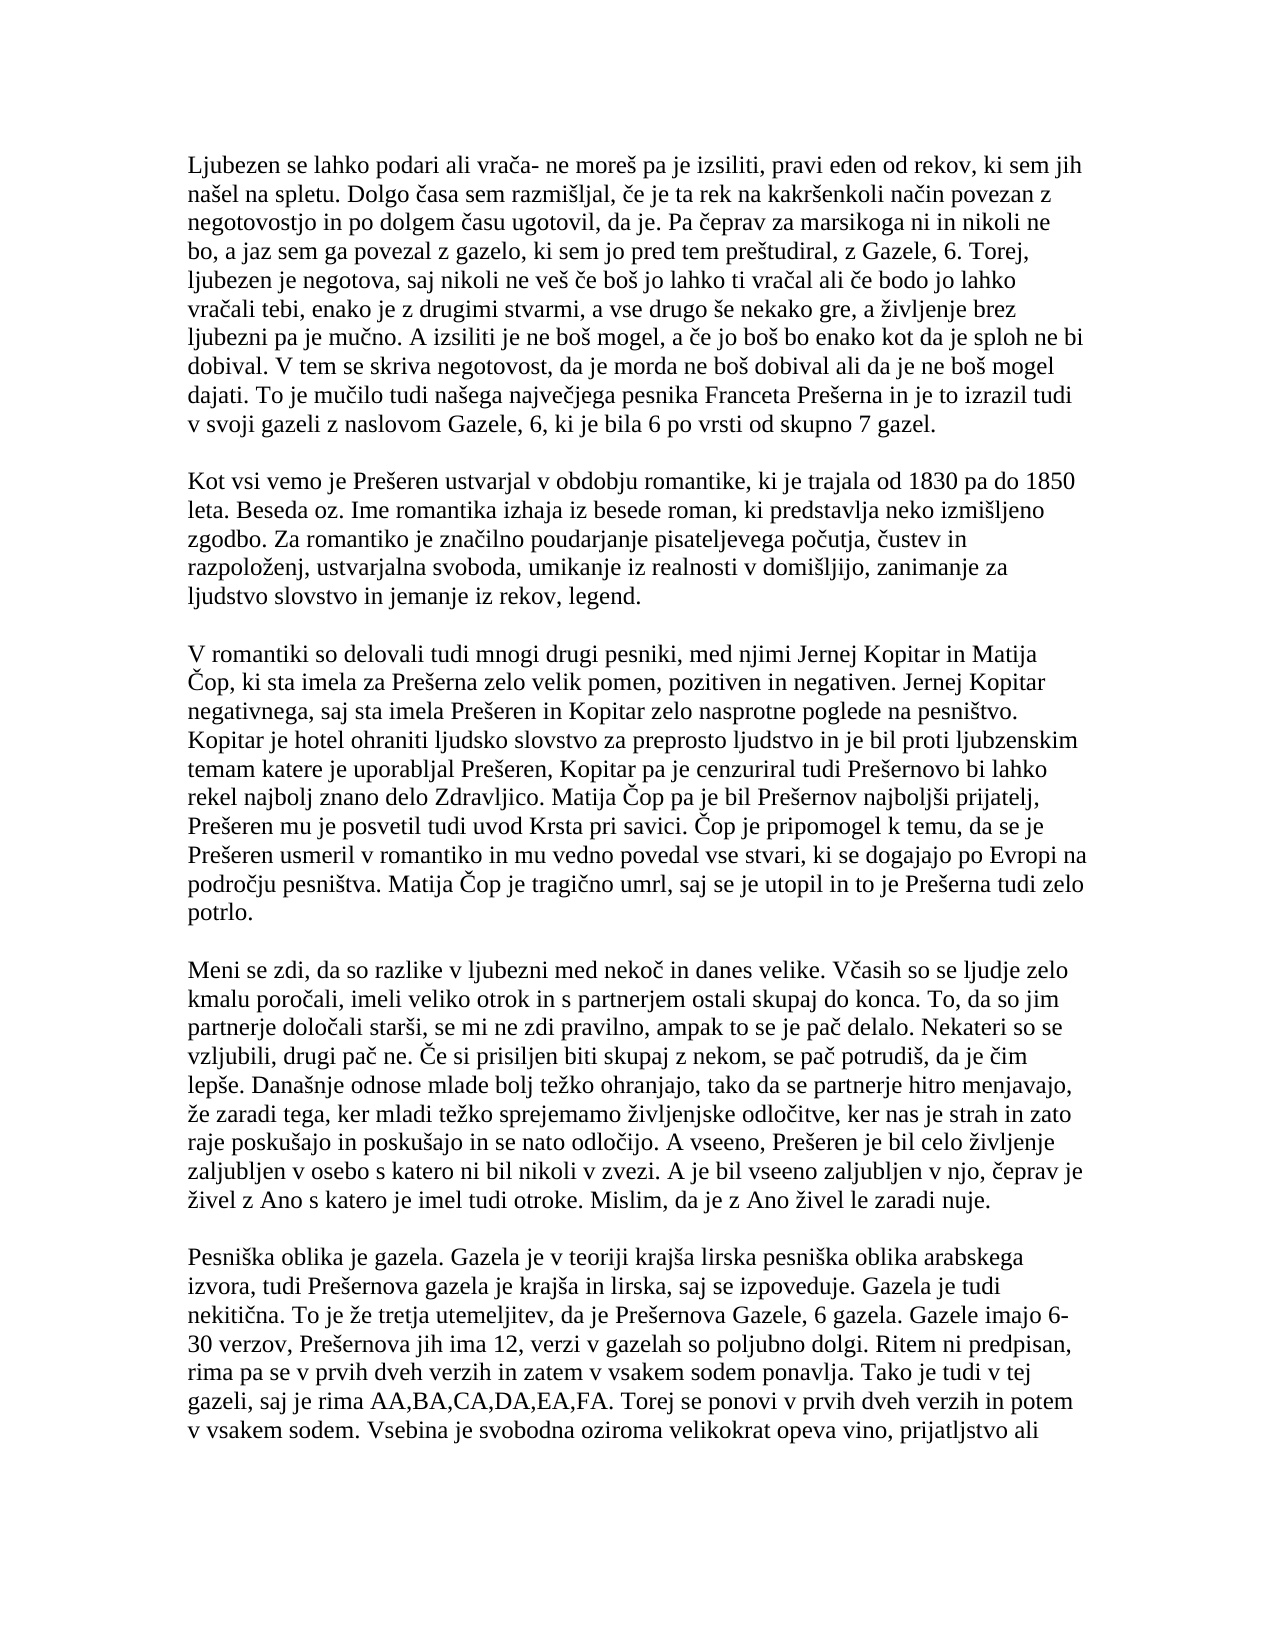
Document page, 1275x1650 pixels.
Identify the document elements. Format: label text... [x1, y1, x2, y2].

text V romantiki so delovali tudi mnogi drugi pesniki, med njimi Jernej Kopitar in Matija Čop, ki sta imela za Prešerna zelo velik pomen, pozitiven in negativen. Jernej Kopitar negativnega, saj sta imela Prešeren in Kopitar zelo nasprotne poglede na pesništvo. Kopitar je hotel ohraniti ljudsko slovstvo za preprosto ljudstvo in je bil proti ljubzenskim temam katere je uporabljal Prešeren, Kopitar pa je cenzuriral tudi Prešernovo bi lahko rekel najbolj znano delo Zdravljico. Matija Čop pa je bil Prešernov najboljši prijatelj, Prešeren mu je posvetil tudi uvod Krsta pri savici. Čop je pripomogel k temu, da se je Prešeren usmeril v romantiko in mu vedno povedal vse stvari, ki se dogajajo po Evropi na področju pesništva. Matija Čop je tragično umrl, saj se je utopil in to je Prešerna tudi zelo potrlo. [187, 639, 1087, 926]
text Kot vsi vemo je Prešeren ustvarjal v obdobju romantike, ki je trajala od 1830 pa do 1850 leta. Beseda oz. Ime romantika izhaja iz besede roman, ki predstavlja neko izmišljeno zgodbo. Za romantiko je značilno poudarjanje pisateljevega počutja, čustev in razpoloženj, ustvarjalna svoboda, umikanje iz realnosti v domišljijo, zanimanje za ljudstvo slovstvo in jemanje iz rekov, legend. [187, 466, 1087, 610]
text Pesniška oblika je gazela. Gazela je v teoriji krajša lirska pesniška oblika arabskega izvora, tudi Prešernova gazela je krajša in lirska, saj se izpoveduje. Gazela je tudi nekitična. To je že tretja utemeljitev, da je Prešernova Gazele, 6 gazela. Gazele imajo 6-30 verzov, Prešernova jih ima 12, verzi v gazelah so poljubno dolgi. Ritem ni predpisan, rima pa se v prvih dveh verzih in zatem v vsakem sodem ponavlja. Tako je tudi v tej gazeli, saj je rima AA,BA,CA,DA,EA,FA. Torej se ponovi v prvih dveh verzih in potem v vsakem sodem. Vsebina je svobodna oziroma velikokrat opeva vino, prijatljstvo ali [187, 1242, 1087, 1444]
text Ljubezen se lahko podari ali vrača- ne moreš pa je izsiliti, pravi eden od rekov, ki sem jih našel na spletu. Dolgo časa sem razmišljal, če je ta rek na kakršenkoli način povezan z negotovostjo in po dolgem času ugotovil, da je. Pa čeprav za marsikoga ni in nikoli ne bo, a jaz sem ga povezal z gazelo, ki sem jo pred tem preštudiral, z Gazele, 6. Torej, ljubezen je negotova, saj nikoli ne veš če boš jo lahko ti vračal ali če bodo jo lahko vračali tebi, enako je z drugimi stvarmi, a vse drugo še nekako gre, a življenje brez ljubezni pa je mučno. A izsiliti je ne boš mogel, a če jo boš bo enako kot da je sploh ne bi dobival. V tem se skriva negotovost, da je morda ne boš dobival ali da je ne boš mogel dajati. To je mučilo tudi našega največjega pesnika Franceta Prešerna in je to izrazil tudi v svoji gazeli z naslovom Gazele, 6, ki je bila 6 po vrsti od skupno 7 gazel. [187, 150, 1087, 437]
text Meni se zdi, da so razlike v ljubezni med nekoč in danes velike. Včasih so se ljudje zelo kmalu poročali, imeli veliko otrok in s partnerjem ostali skupaj do konca. To, da so jim partnerje določali starši, se mi ne zdi pravilno, ampak to se je pač delalo. Nekateri so se vzljubili, drugi pač ne. Če si prisiljen biti skupaj z nekom, se pač potrudiš, da je čim lepše. Današnje odnose mlade bolj težko ohranjajo, tako da se partnerje hitro menjavajo, že zaradi tega, ker mladi težko sprejemamo življenjske odločitve, ker nas je strah in zato raje poskušajo in poskušajo in se nato odločijo. A vseeno, Prešeren je bil celo življenje zaljubljen v osebo s katero ni bil nikoli v zvezi. A je bil vseeno zaljubljen v njo, čeprav je živel z Ano s katero je imel tudi otroke. Mislim, da je z Ano živel le zaradi nuje. [187, 955, 1087, 1214]
